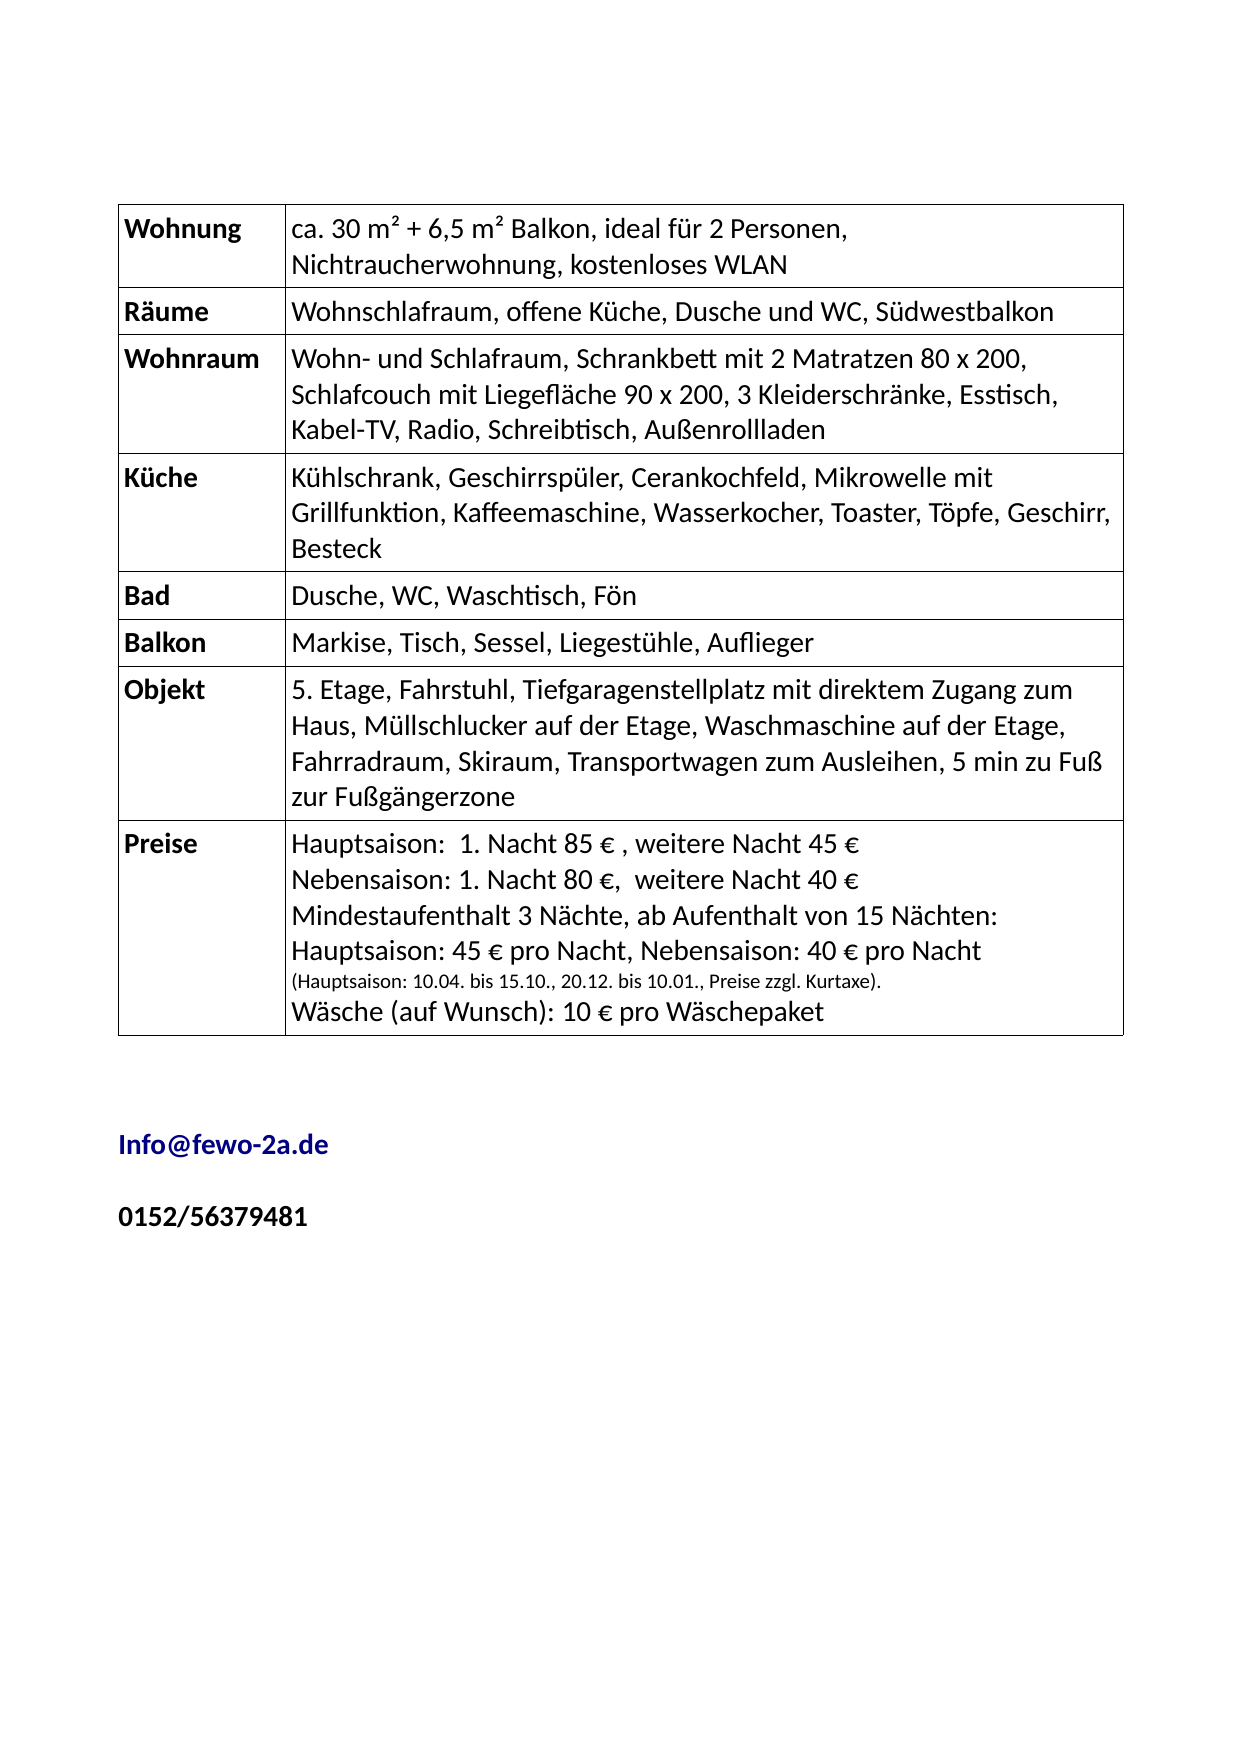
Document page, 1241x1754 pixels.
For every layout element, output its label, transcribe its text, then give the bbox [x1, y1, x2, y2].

text 0152/56379481 [118, 1198, 1122, 1233]
table_cell Bad [119, 572, 285, 618]
table_header Wohnung [119, 205, 285, 287]
text Info@fewo-2a.de [118, 1126, 1122, 1162]
table_cell Wohn- und Schlafraum, Schrankbett mit 2 Matratzen 80 x 200, Schlafcouch mit Liegefläche 90 x 200, 3 Kleiderschränke, Esstisch, Kabel-TV, Radio, Schreibtisch, Außenrollladen [286, 335, 1123, 453]
table_cell Markise, Tisch, Sessel, Liegestühle, Auflieger [286, 620, 1123, 666]
table_cell Balkon [119, 620, 285, 666]
table_cell Preise [119, 821, 285, 1035]
table_cell 5. Etage, Fahrstuhl, Tiefgaragenstellplatz mit direktem Zugang zum Haus, Müllschlucker auf der Etage, Waschmaschine auf der Etage, Fahrradraum, Skiraum, Transportwagen zum Ausleihen, 5 min zu Fuß zur Fußgängerzone [286, 667, 1123, 820]
table_header ca. 30 m² + 6,5 m² Balkon, ideal für 2 Personen, Nichtraucherwohnung, kostenloses WLAN [286, 205, 1123, 287]
table_cell Dusche, WC, Waschtisch, Fön [286, 572, 1123, 618]
table_cell Hauptsaison: 1. Nacht 85 € , weitere Nacht 45 € Nebensaison: 1. Nacht 80 €, weitere Nacht 40 € Mindestaufenthalt 3 Nächte, ab Aufenthalt von 15 Nächten: Hauptsaison: 45 € pro Nacht, Nebensaison: 40 € pro Nacht (Hauptsaison: 10.04. bis 15.10., 20.12. bis 10.01., Preise zzgl. Kurtaxe). Wäsche (auf Wunsch): 10 € pro Wäschepaket [286, 821, 1123, 1035]
table_cell Wohnschlafraum, offene Küche, Dusche und WC, Südwestbalkon [286, 288, 1123, 334]
table_cell Räume [119, 288, 285, 334]
table_cell Objekt [119, 667, 285, 820]
table_cell Küche [119, 454, 285, 571]
table_cell Kühlschrank, Geschirrspüler, Cerankochfeld, Mikrowelle mit Grillfunktion, Kaffeemaschine, Wasserkocher, Toaster, Töpfe, Geschirr, Besteck [286, 454, 1123, 571]
table_cell Wohnraum [119, 335, 285, 453]
